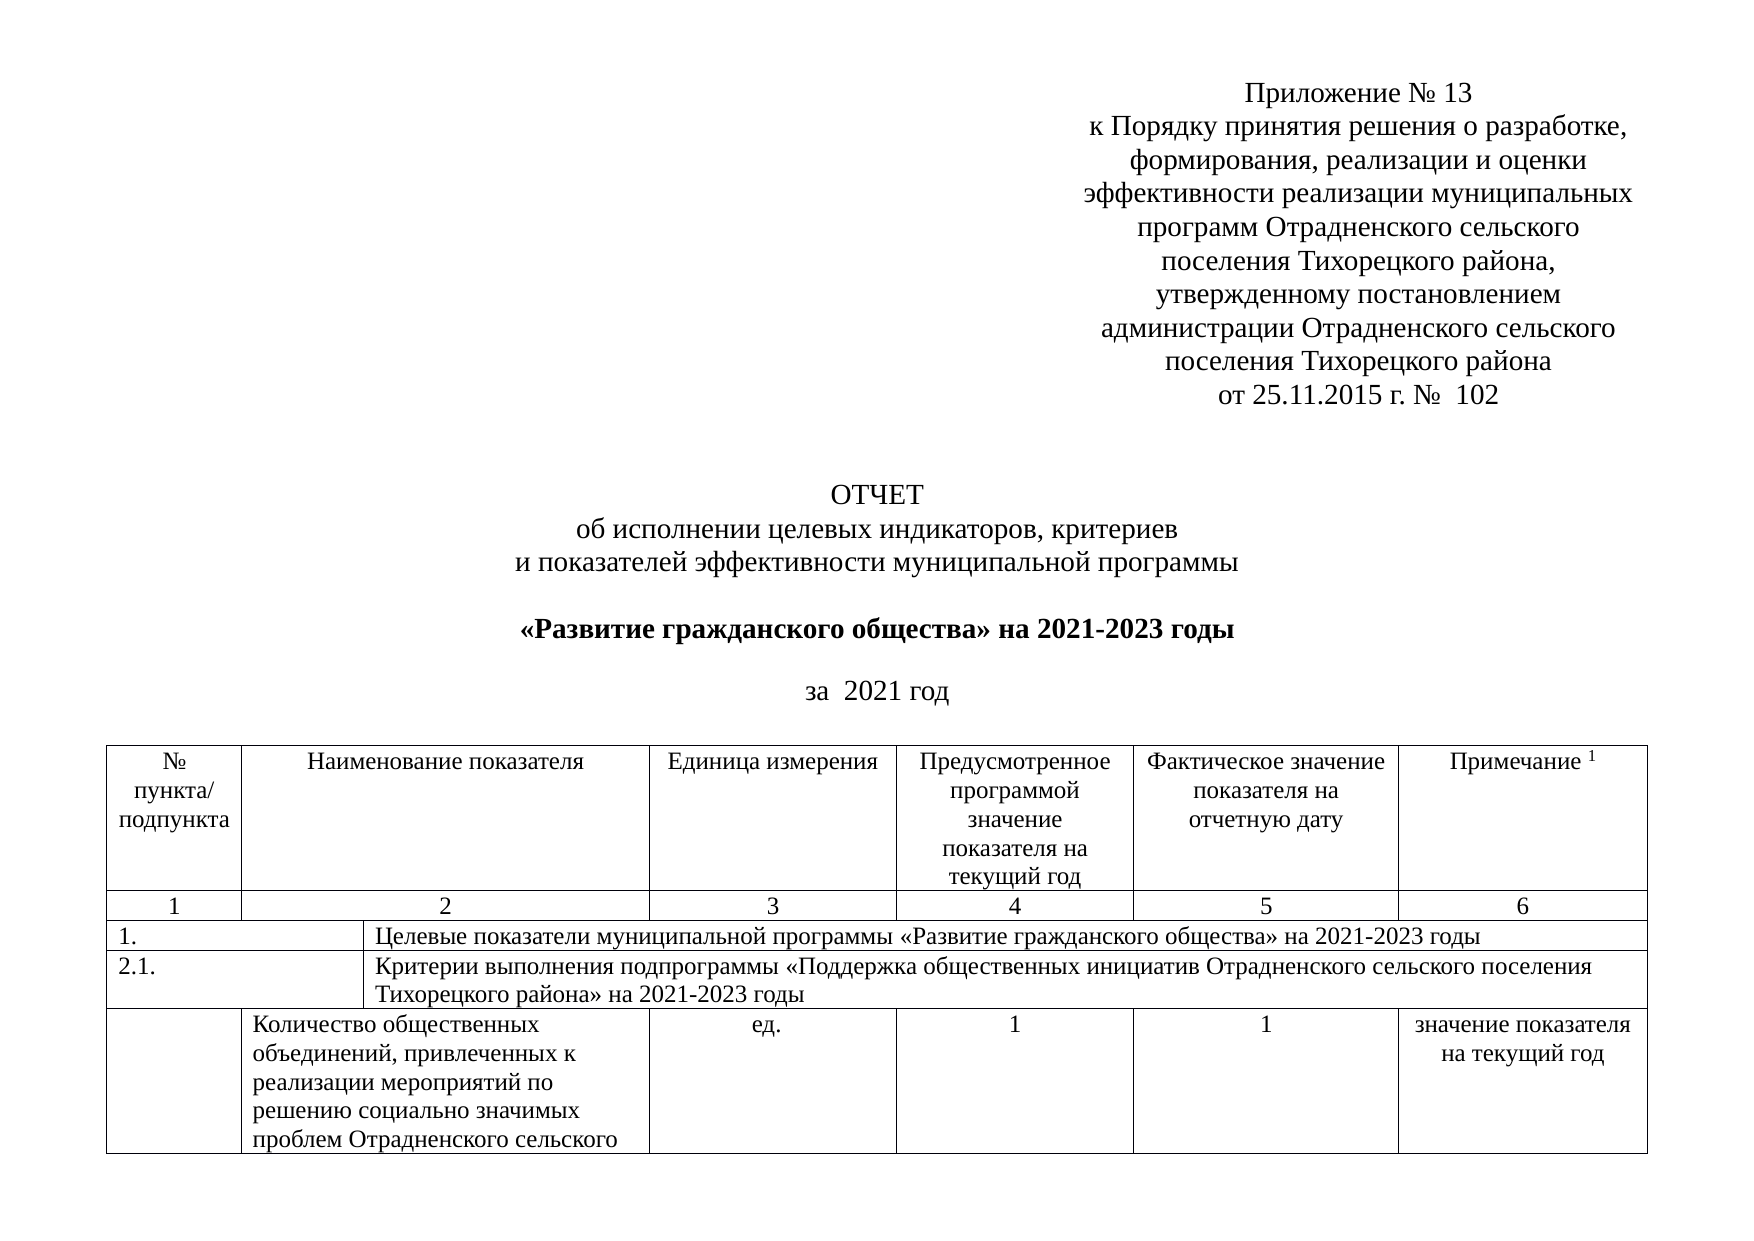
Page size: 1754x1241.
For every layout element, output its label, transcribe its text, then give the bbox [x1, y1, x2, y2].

table_header Предусмотренное программой значение показателя на текущий год [897, 746, 1133, 890]
table_cell [107, 1009, 241, 1153]
text об исполнении целевых индикаторов, критериев [118, 511, 1636, 544]
table_header № пункта/ подпункта [107, 746, 241, 890]
table_cell Количество общественных объединений, привлеченных к реализации мероприятий по решению социально значимых проблем Отрадненского сельского [242, 1009, 649, 1153]
table_cell 4 [897, 891, 1133, 920]
table_header Фактическое значение показателя на отчетную дату [1134, 746, 1398, 890]
table_cell 2 [242, 891, 649, 920]
text «Развитие гражданского общества» на 2021-2023 годы [118, 612, 1636, 645]
table_cell ед. [650, 1009, 896, 1153]
table_cell 1 [1134, 1009, 1398, 1153]
table_cell Целевые показатели муниципальной программы «Развитие гражданского общества» на 2021-2023 годы [364, 921, 1647, 950]
table_header Наименование показателя [242, 746, 649, 890]
table_header [107, 75, 1063, 410]
table_header Примечание 1 [1399, 746, 1647, 890]
table_cell 1 [897, 1009, 1133, 1153]
table_cell 6 [1399, 891, 1647, 920]
text ОТЧЕТ [118, 477, 1636, 511]
text за 2021 год [118, 673, 1636, 707]
table_cell 1 [107, 891, 241, 920]
table_header Единица измерения [650, 746, 896, 890]
text и показателей эффективности муниципальной программы [118, 544, 1636, 578]
table_cell 3 [650, 891, 896, 920]
table_cell 1. [107, 921, 363, 950]
table_cell 5 [1134, 891, 1398, 920]
table_cell Критерии выполнения подпрограммы «Поддержка общественных инициатив Отрадненского сельского поселения Тихорецкого района» на 2021-2023 годы [364, 951, 1647, 1008]
table_cell 2.1. [107, 951, 363, 1008]
table_header Приложение № 13 к Порядку принятия решения о разработке, формирования, реализации и оценки эффективности реализации муниципальных программ Отрадненского сельского поселения Тихорецкого района, утвержденному постановлением администрации Отрадненского сельского поселения Тихорецкого района от 25.11.2015 г. № 102 [1063, 75, 1654, 410]
table_cell значение показателя на текущий год [1399, 1009, 1647, 1153]
